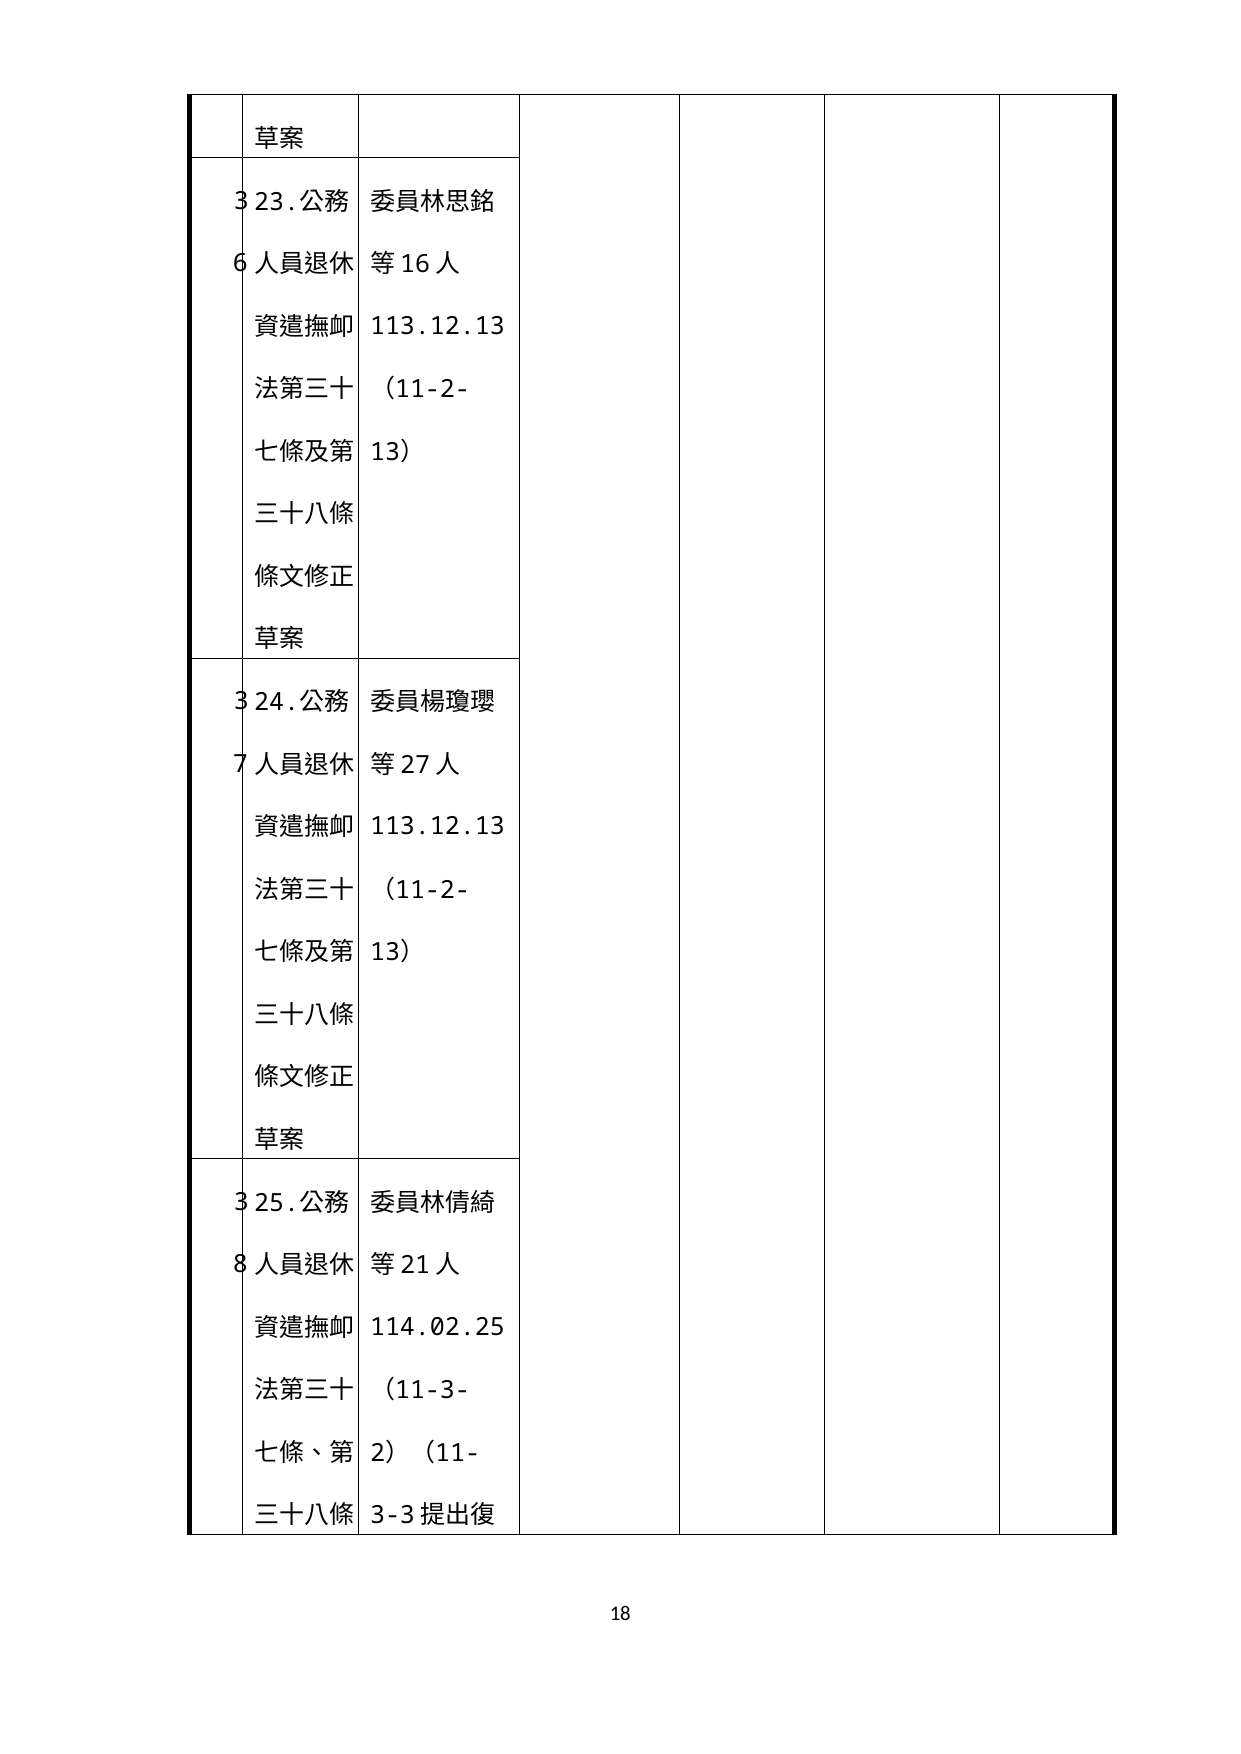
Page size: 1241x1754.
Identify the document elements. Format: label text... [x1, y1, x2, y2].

table_cell [520, 95, 679, 1534]
table_cell [192, 95, 242, 157]
table_cell [680, 95, 824, 1534]
table_cell 25.公務人員退休資遣撫卹法第三十七條、第三十八條及第六十七條條文修正草案 [243, 1159, 358, 1534]
table_cell 23.公務人員退休資遣撫卹法第三十七條及第三十八條條文修正草案 [243, 158, 358, 658]
table_cell 委員林思銘 等16人 113.12.13 （11-2-13） [359, 158, 519, 658]
table_cell 24.公務人員退休資遣撫卹法第三十七條及第三十八條條文修正草案 [243, 659, 358, 1158]
table_cell [192, 659, 242, 1158]
table_cell [1000, 95, 1112, 1534]
table_cell [192, 1159, 242, 1534]
table_cell 22.公務人員退休資遣撫卹法第三十七條及第三十八條條文修正草案 [243, 95, 358, 157]
table_cell [236, 261, 242, 269]
table_cell 委員楊瓊瓔 等27人 113.12.13 （11-2-13） [359, 659, 519, 1158]
table_cell 委員林倩綺 等21人 114.02.25 （11-3-2）（11-3-3提出復 [359, 1159, 519, 1534]
table_cell [359, 95, 519, 157]
table_cell [825, 95, 999, 1534]
table_cell [192, 158, 242, 658]
